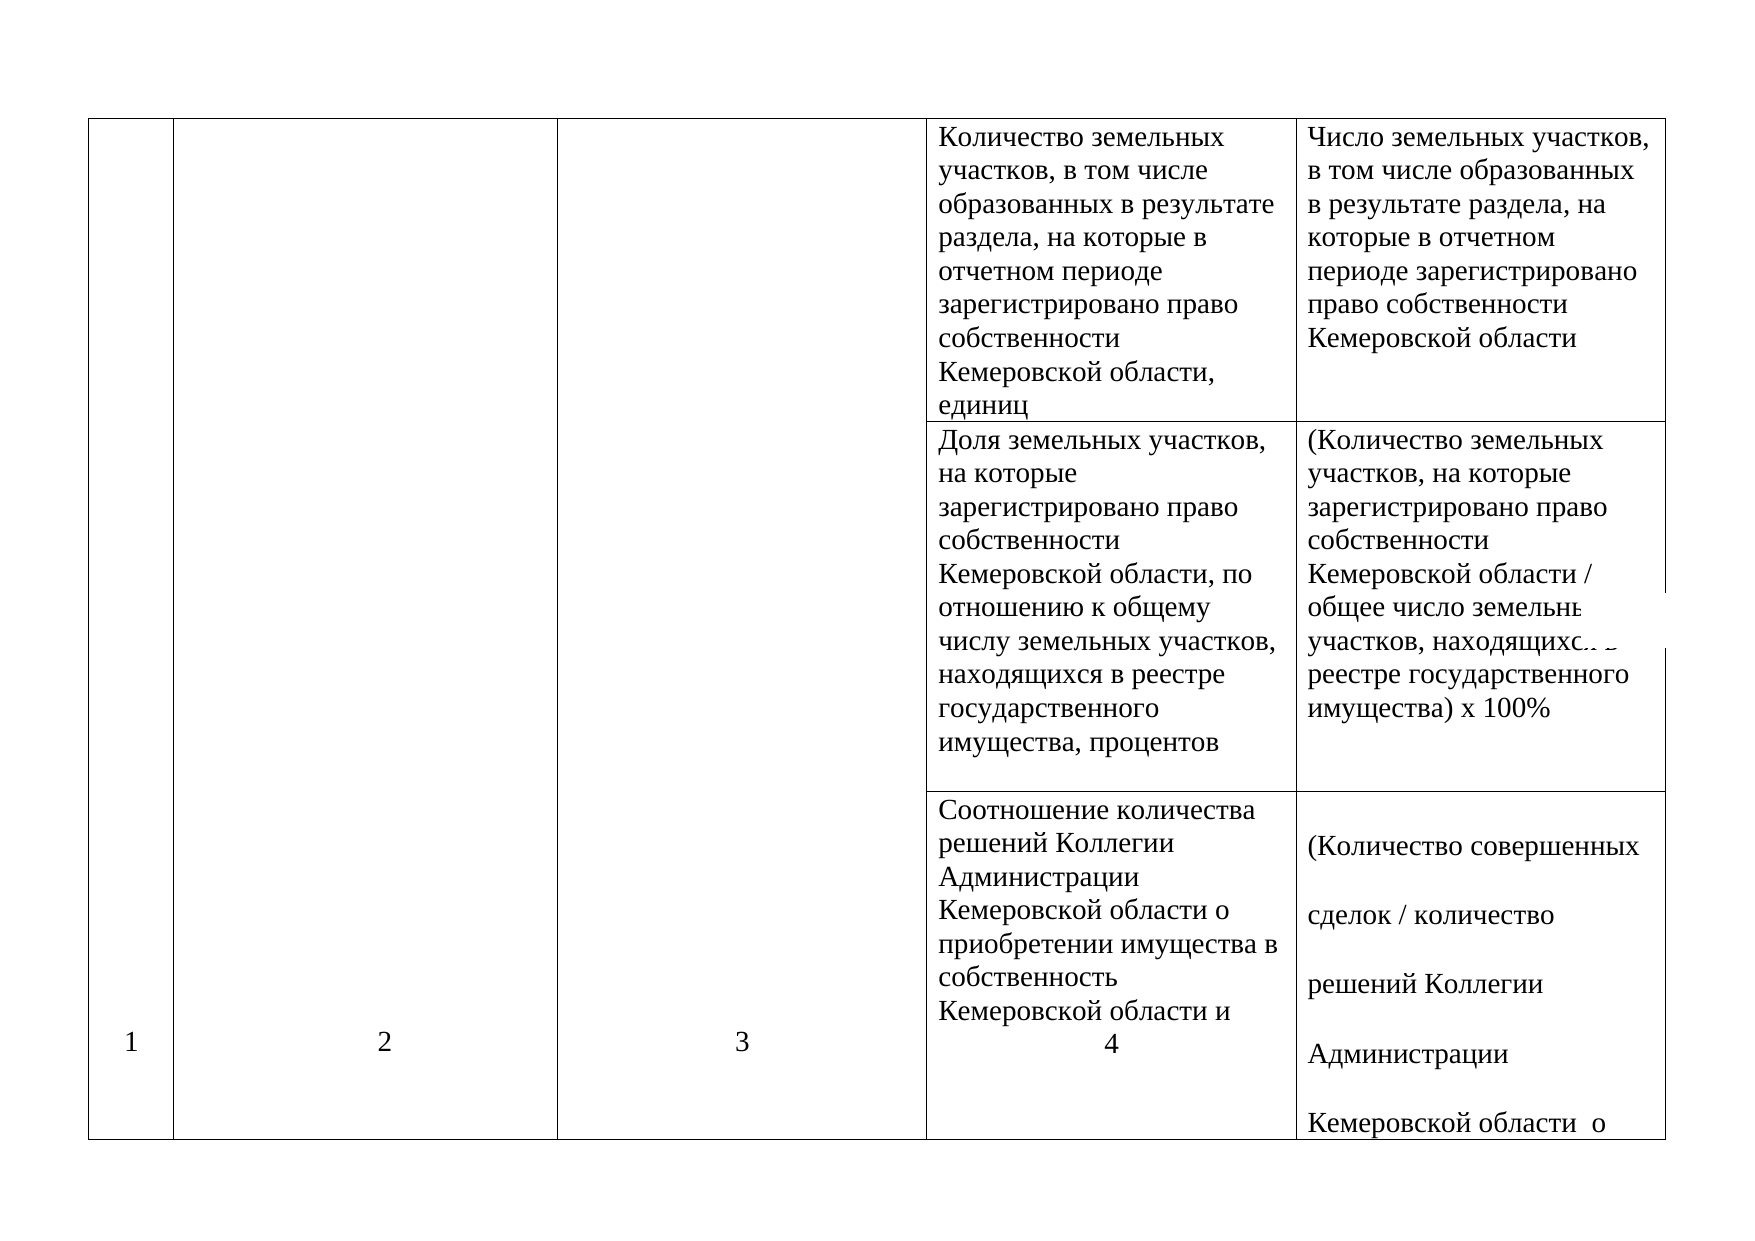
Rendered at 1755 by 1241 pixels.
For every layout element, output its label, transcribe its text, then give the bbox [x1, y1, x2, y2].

table_cell Число земельных участков, в том числе образованных в результате раздела, на которые в отчетном периоде зарегистрировано право собственности Кемеровской области [1297, 119, 1665, 421]
table_cell Количество земельных участков, в том числе образованных в результате раздела, на которые в отчетном периоде зарегистрировано право собственности Кемеровской области, единиц [927, 119, 1296, 421]
table_cell (Количество совершенных сделок / количество решений Коллегии Администрации Кемеровской области о [1297, 792, 1665, 1139]
table_cell 3 [558, 119, 926, 1139]
table_cell Доля земельных участков, на которые зарегистрировано право собственности Кемеровской области, по отношению к общему числу земельных участков, находящихся в реестре государственного имущества, процентов [927, 422, 1296, 791]
table_cell 1 [89, 119, 173, 1139]
table_cell (Количество земельных участков, на которые зарегистрировано право собственности Кемеровской области / общее число земельных участков, находящихся в реестре государственного имущества) х 100% [1297, 422, 1665, 791]
table_cell Соотношение количества решений Коллегии Администрации Кемеровской области о приобретении имущества в собственность Кемеровской области и 4 [927, 792, 1296, 1139]
table_cell 2 [174, 119, 557, 1139]
